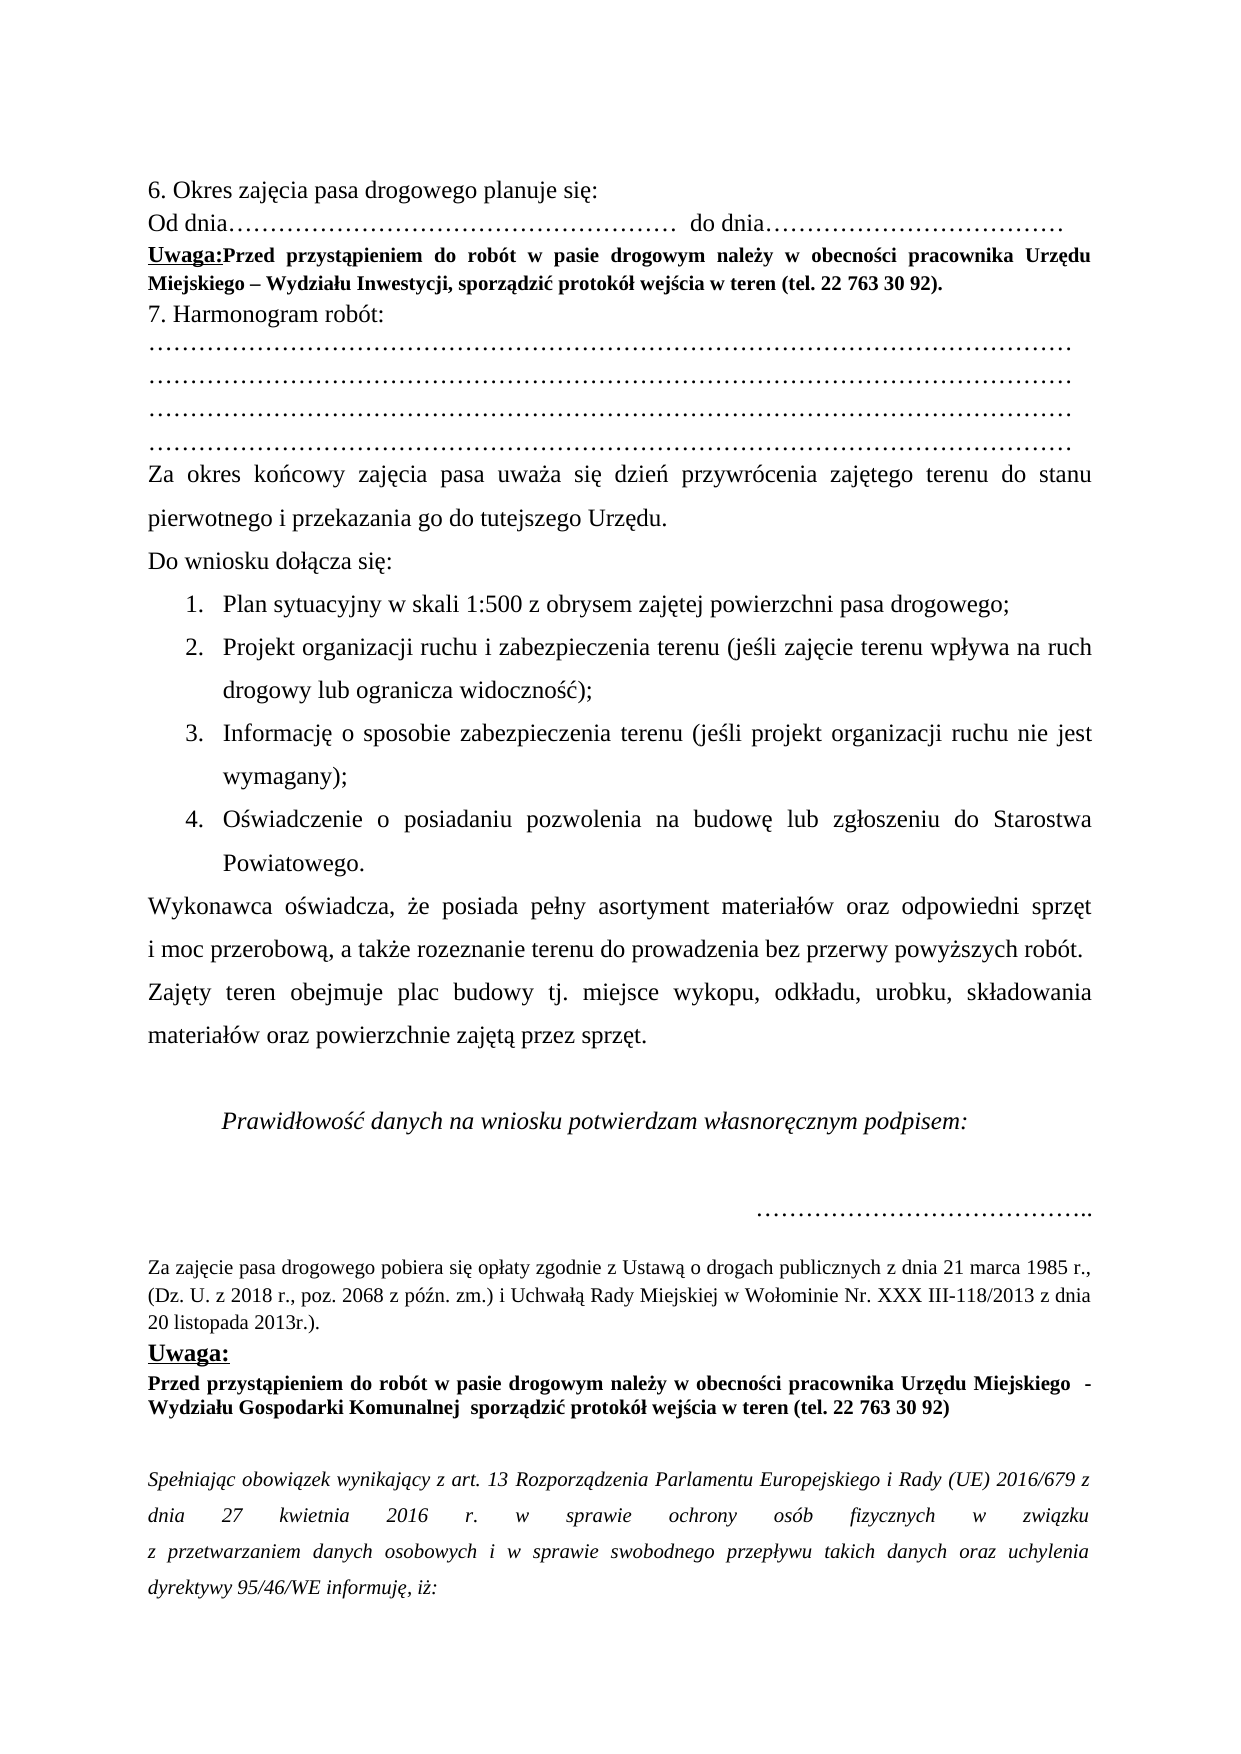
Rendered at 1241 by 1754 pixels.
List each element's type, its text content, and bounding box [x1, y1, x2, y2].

text ………………………………………………………………………………………………… [148, 427, 1093, 455]
text 6. Okres zajęcia pasa drogowego planuje się: [148, 175, 1093, 204]
text Do wniosku dołącza się: [148, 546, 1093, 574]
text Uwaga:Przed przystąpieniem do robót w pasie drogowym należy w obecności pracownika Urzędu Miejskiego – Wydziału Inwestycji, sporządzić protokół wejścia w teren (tel. 22 763 30 92). [148, 241, 1093, 295]
text Od dnia……………………………………………… do dnia……………………………… [148, 208, 1093, 237]
text ………………………………….. [148, 1193, 1093, 1221]
list Projekt organizacji ruchu i zabezpieczenia terenu (jeśli zajęcie terenu wpływa na ruch drogowy lub ogranicza widoczność); [185, 632, 1093, 704]
text Uwaga: [148, 1338, 1093, 1367]
text Przed przystąpieniem do robót w pasie drogowym należy w obecności pracownika Urzędu Miejskiego - Wydziału Gospodarki Komunalnej sporządzić protokół wejścia w teren (tel. 22 763 30 92) [148, 1371, 1093, 1419]
list Plan sytuacyjny w skali 1:500 z obrysem zajętej powierzchni pasa drogowego; [185, 589, 1093, 618]
list Informację o sposobie zabezpieczenia terenu (jeśli projekt organizacji ruchu nie jest wymagany); [185, 718, 1093, 790]
text Wykonawca oświadcza, że posiada pełny asortyment materiałów oraz odpowiedni sprzęt i moc przerobową, a także rozeznanie terenu do prowadzenia bez przerwy powyższych robót. [148, 891, 1093, 963]
text Prawidłowość danych na wniosku potwierdzam własnoręcznym podpisem: [148, 1106, 1093, 1135]
text Za zajęcie pasa drogowego pobiera się opłaty zgodnie z Ustawą o drogach publicznych z dnia 21 marca 1985 r., (Dz. U. z 2018 r., poz. 2068 z późn. zm.) i Uchwałą Rady Miejskiej w Wołominie Nr. XXX III-118/2013 z dnia 20 listopada 2013r.). [148, 1255, 1093, 1334]
text 7. Harmonogram robót: [148, 299, 1093, 327]
text Zajęty teren obejmuje plac budowy tj. miejsce wykopu, odkładu, urobku, składowania materiałów oraz powierzchnie zajętą przez sprzęt. [148, 977, 1093, 1049]
text ……………………………………………………………………………………………………………………………………………………………………………………………………………………………………………………………………………………………………… [148, 327, 1093, 422]
list Oświadczenie o posiadaniu pozwolenia na budowę lub zgłoszeniu do Starostwa Powiatowego. [185, 804, 1093, 876]
text Za okres końcowy zajęcia pasa uważa się dzień przywrócenia zajętego terenu do stanu pierwotnego i przekazania go do tutejszego Urzędu. [148, 459, 1093, 531]
text Spełniając obowiązek wynikający z art. 13 Rozporządzenia Parlamentu Europejskiego i Rady (UE) 2016/679 z dnia 27 kwietnia 2016 r. w sprawie ochrony osób fizycznych w związku z przetwarzaniem danych osobowych i w sprawie swobodnego przepływu takich danych oraz uchylenia dyrektywy 95/46/WE informuję, iż: [148, 1467, 1093, 1599]
